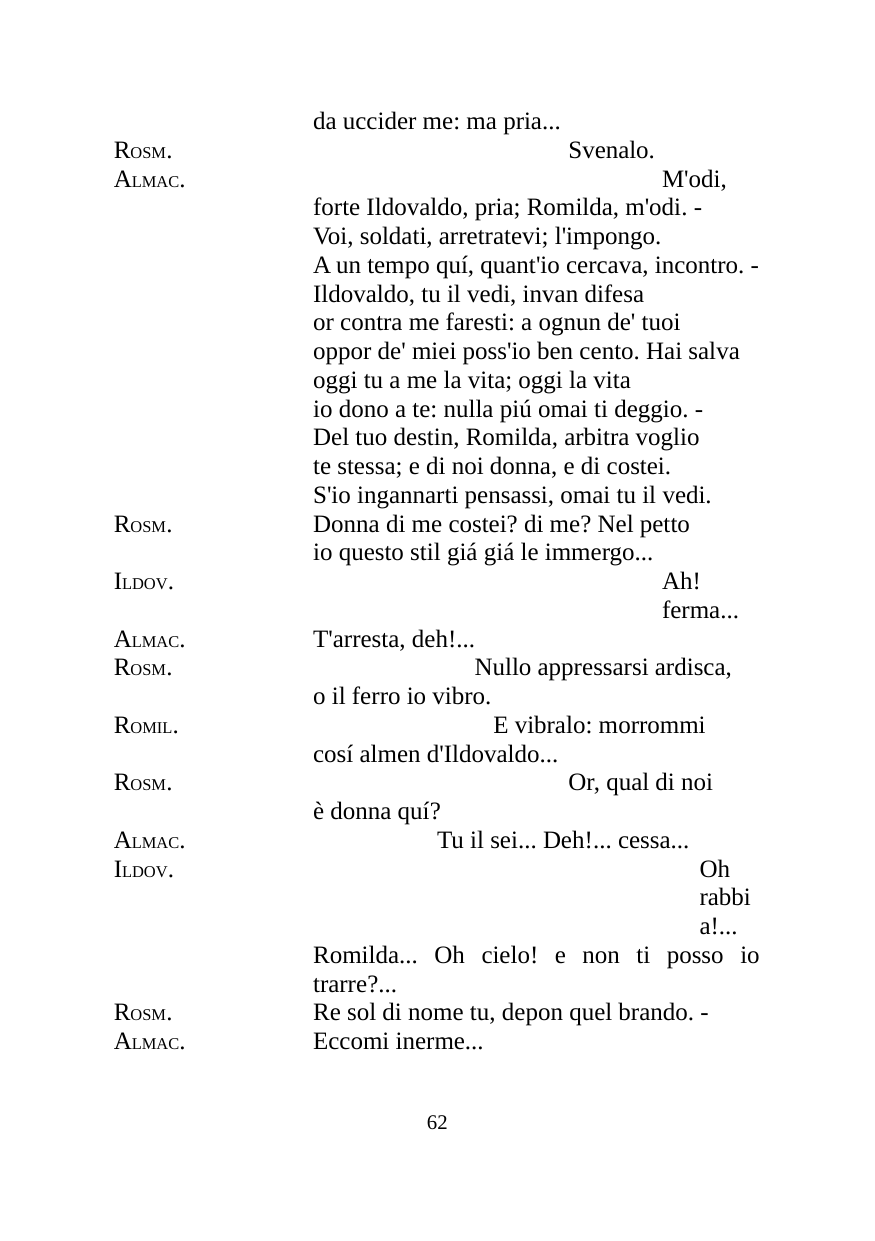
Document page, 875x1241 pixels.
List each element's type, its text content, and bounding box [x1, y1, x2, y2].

table_cell Almac. [106, 825, 306, 854]
table_cell Rosm. [106, 509, 306, 566]
table_cell Rosm. [106, 768, 306, 825]
table_cell Eccomi inerme... [306, 1026, 768, 1055]
table_cell Almac. [106, 1026, 306, 1055]
table_cell Ildov. [106, 566, 306, 624]
table_cell Rosm. [106, 135, 306, 164]
table_cell Svenalo. [306, 135, 768, 164]
table_cell T'arresta, deh!... [306, 624, 768, 652]
table_cell [106, 106, 306, 135]
table_cell Almac. [106, 624, 306, 652]
table_cell Rosm. [106, 998, 306, 1026]
table_cell Almac. [106, 164, 306, 509]
table_cell Romil. [106, 710, 306, 767]
table_cell M'odi, forte Ildovaldo, pria; Romilda, m'odi. - Voi, soldati, arretratevi; l'impongo. A un tempo quí, quant'io cercava, incontro. - Ildovaldo, tu il vedi, invan difesa or contra me faresti: a ognun de' tuoi oppor de' miei poss'io ben cento. Hai salva oggi tu a me la vita; oggi la vita io dono a te: nulla piú omai ti deggio. - Del tuo destin, Romilda, arbitra voglio te stessa; e di noi donna, e di costei. S'io ingannarti pensassi, omai tu il vedi. [306, 164, 768, 509]
table_cell Donna di me costei? di me? Nel petto io questo stil giá giá le immergo... [306, 509, 768, 566]
table_cell Tu il sei... Deh!... cessa... [306, 825, 768, 854]
table_cell Ildov. [106, 854, 306, 997]
table_cell E vibralo: morrommi cosí almen d'Ildovaldo... [306, 710, 768, 767]
table_cell Nullo appressarsi ardisca, o il ferro io vibro. [306, 653, 768, 710]
table_cell Re sol di nome tu, depon quel brando. - [306, 998, 768, 1026]
table_cell Or, qual di noi è donna quí? [306, 768, 768, 825]
table_cell Ah! ferma... [306, 566, 768, 624]
table_cell Rosm. [106, 653, 306, 710]
table_cell Oh rabbia!... Romilda... Oh cielo! e non ti posso io trarre?... [306, 854, 768, 997]
table_cell da uccider me: ma pria... [306, 106, 768, 135]
